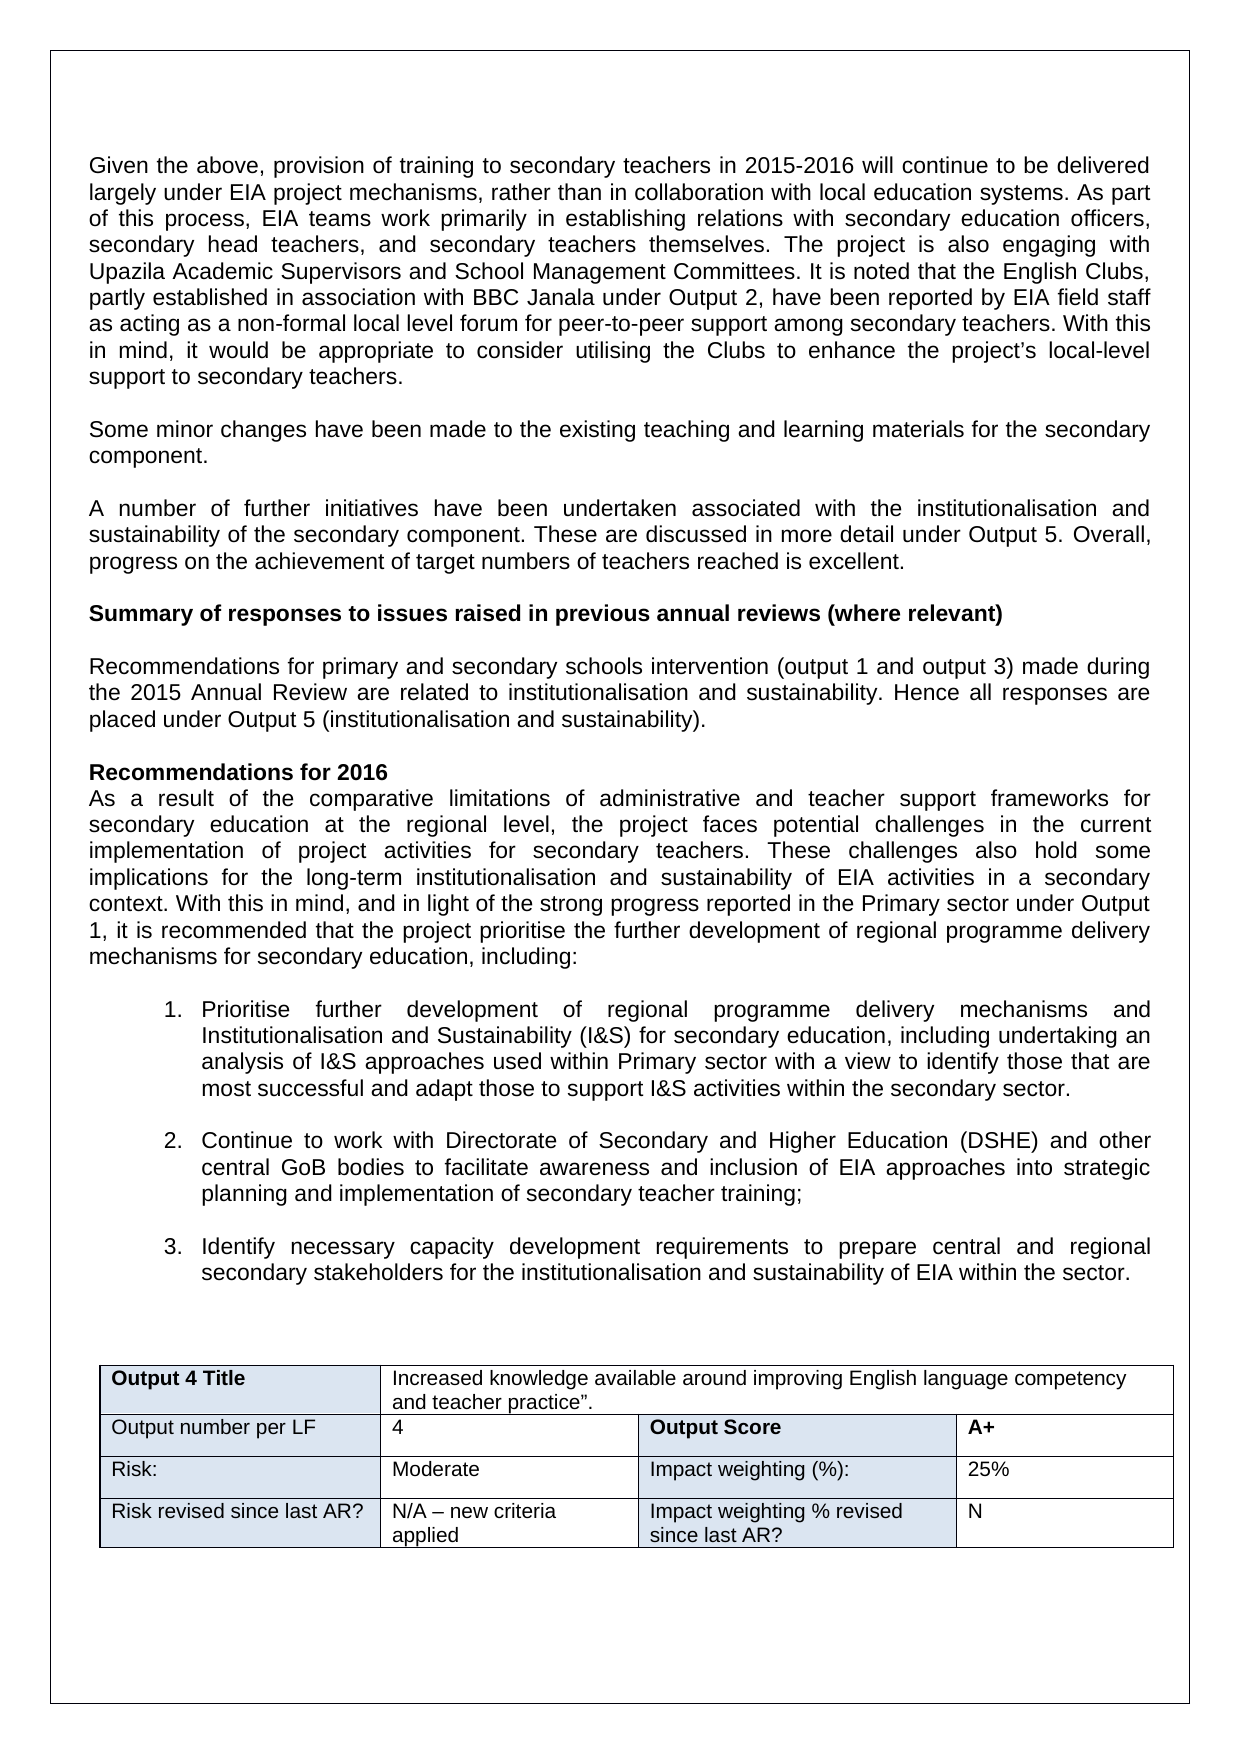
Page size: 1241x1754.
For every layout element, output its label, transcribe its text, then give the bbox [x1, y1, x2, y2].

list Identify necessary capacity development requirements to prepare central and regional secondary stakeholders for the institutionalisation and sustainability of EIA within the sector. [164, 1233, 1152, 1286]
table_cell Output Score [639, 1415, 956, 1456]
table_cell Risk revised since last AR? [101, 1499, 380, 1547]
text Some minor changes have been made to the existing teaching and learning materials for the secondary component. [89, 416, 1152, 468]
table_cell Risk: [101, 1457, 380, 1498]
list Continue to work with Directorate of Secondary and Higher Education (DSHE) and other central GoB bodies to facilitate awareness and inclusion of EIA approaches into strategic planning and implementation of secondary teacher training; [164, 1127, 1152, 1206]
table_cell Impact weighting (%): [639, 1457, 956, 1498]
table_cell 4 [381, 1415, 638, 1456]
table_cell N [957, 1499, 1173, 1547]
list Prioritise further development of regional programme delivery mechanisms and Institutionalisation and Sustainability (I&S) for secondary education, including undertaking an analysis of I&S approaches used within Primary sector with a view to identify those that are most successful and adapt those to support I&S activities within the secondary sector. [164, 996, 1152, 1101]
list A number of further initiatives have been undertaken associated with the institutionalisation and sustainability of the secondary component. These are discussed in more detail under Output 5. Overall, progress on the achievement of target numbers of teachers reached is excellent. [89, 495, 1152, 574]
table_header Increased knowledge available around improving English language competency and teacher practice”. [381, 1366, 1173, 1413]
table_cell Output number per LF [101, 1415, 380, 1456]
table_cell Moderate [381, 1457, 638, 1498]
text As a result of the comparative limitations of administrative and teacher support frameworks for secondary education at the regional level, the project faces potential challenges in the current implementation of project activities for secondary teachers. These challenges also hold some implications for the long-term institutionalisation and sustainability of EIA activities in a secondary context. With this in mind, and in light of the strong progress reported in the Primary sector under Output 1, it is recommended that the project prioritise the further development of regional programme delivery mechanisms for secondary education, including: [89, 785, 1152, 969]
table_cell 25% [957, 1457, 1173, 1498]
text Given the above, provision of training to secondary teachers in 2015-2016 will continue to be delivered largely under EIA project mechanisms, rather than in collaboration with local education systems. As part of this process, EIA teams work primarily in establishing relations with secondary education officers, secondary head teachers, and secondary teachers themselves. The project is also engaging with Upazila Academic Supervisors and School Management Committees. It is noted that the English Clubs, partly established in association with BBC Janala under Output 2, have been reported by EIA field staff as acting as a non-formal local level forum for peer-to-peer support among secondary teachers. With this in mind, it would be appropriate to consider utilising the Clubs to enhance the project’s local-level support to secondary teachers. [89, 152, 1152, 389]
text Recommendations for 2016 [89, 758, 1152, 785]
table_cell Impact weighting % revised since last AR? [639, 1499, 956, 1547]
text Recommendations for primary and secondary schools intervention (output 1 and output 3) made during the 2015 Annual Review are related to institutionalisation and sustainability. Hence all responses are placed under Output 5 (institutionalisation and sustainability). [89, 653, 1152, 732]
table_cell A+ [957, 1415, 1173, 1456]
table_cell N/A – new criteria applied [381, 1499, 638, 1547]
text Summary of responses to issues raised in previous annual reviews (where relevant) [89, 600, 1152, 627]
table_header Output 4 Title [101, 1366, 380, 1413]
